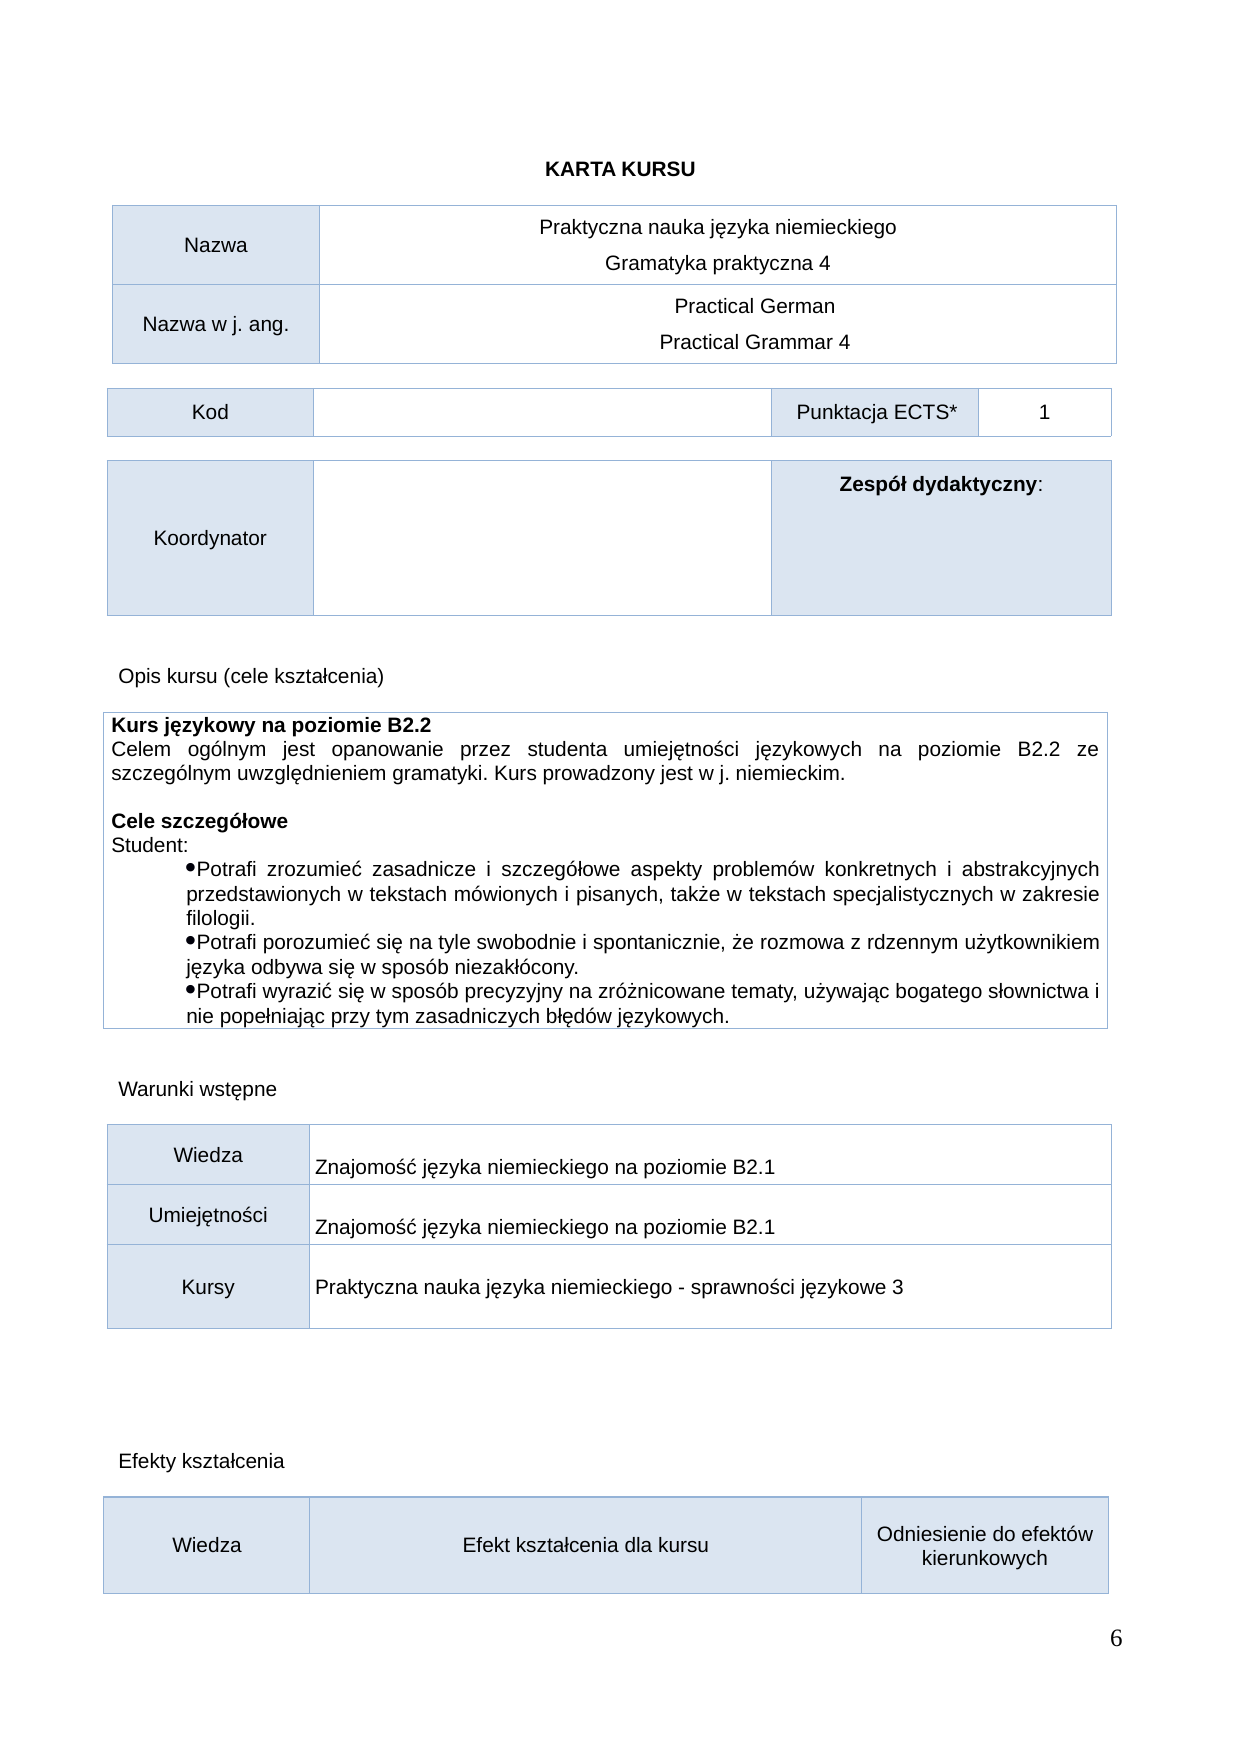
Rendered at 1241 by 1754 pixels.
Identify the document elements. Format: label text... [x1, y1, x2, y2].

table_header Koordynator [108, 461, 313, 615]
table_header Nazwa [113, 206, 319, 284]
table_header Kurs językowy na poziomie B2.2 Celem ogólnym jest opanowanie przez studenta umiejętności językowych na poziomie B2.2 ze szczególnym uwzględnieniem gramatyki. Kurs prowadzony jest w j. niemieckim. Cele szczegółowe Student: Potrafi zrozumieć zasadnicze i szczegółowe aspekty problemów konkretnych i abstrakcyjnych przedstawionych w tekstach mówionych i pisanych, także w tekstach specjalistycznych w zakresie filologii. Potrafi porozumieć się na tyle swobodnie i spontanicznie, że rozmowa z rdzennym użytkownikiem języka odbywa się w sposób niezakłócony. Potrafi wyrazić się w sposób precyzyjny na zróżnicowane tematy, używając bogatego słownictwa i nie popełniając przy tym zasadniczych błędów językowych. [104, 713, 1107, 1027]
table_cell Nazwa w j. ang. [113, 285, 319, 363]
table_cell Practical German Practical Grammar 4 [320, 285, 1116, 363]
table_cell Kursy [108, 1245, 309, 1328]
table_header Punktacja ECTS* [772, 389, 978, 436]
table_header Kod [108, 389, 313, 436]
text KARTA KURSU [118, 157, 1122, 181]
text Opis kursu (cele kształcenia) [118, 664, 1122, 688]
table_header Efekt kształcenia dla kursu [310, 1498, 861, 1593]
table_header Praktyczna nauka języka niemieckiego Gramatyka praktyczna 4 [320, 206, 1116, 284]
text Warunki wstępne [118, 1076, 1122, 1100]
table_header Wiedza [104, 1498, 309, 1593]
table_header [314, 389, 771, 436]
table_header 1 [979, 389, 1111, 436]
table_cell Umiejętności [108, 1185, 309, 1244]
table_header Odniesienie do efektów kierunkowych [862, 1498, 1108, 1593]
table_header Znajomość języka niemieckiego na poziomie B2.1 [310, 1125, 1111, 1184]
table_cell Znajomość języka niemieckiego na poziomie B2.1 [310, 1185, 1111, 1244]
table_header [314, 461, 771, 615]
text Efekty kształcenia [118, 1448, 1122, 1472]
table_header Zespół dydaktyczny: [772, 461, 1111, 615]
table_cell Praktyczna nauka języka niemieckiego - sprawności językowe 3 [310, 1245, 1111, 1328]
table_header Wiedza [108, 1125, 309, 1184]
